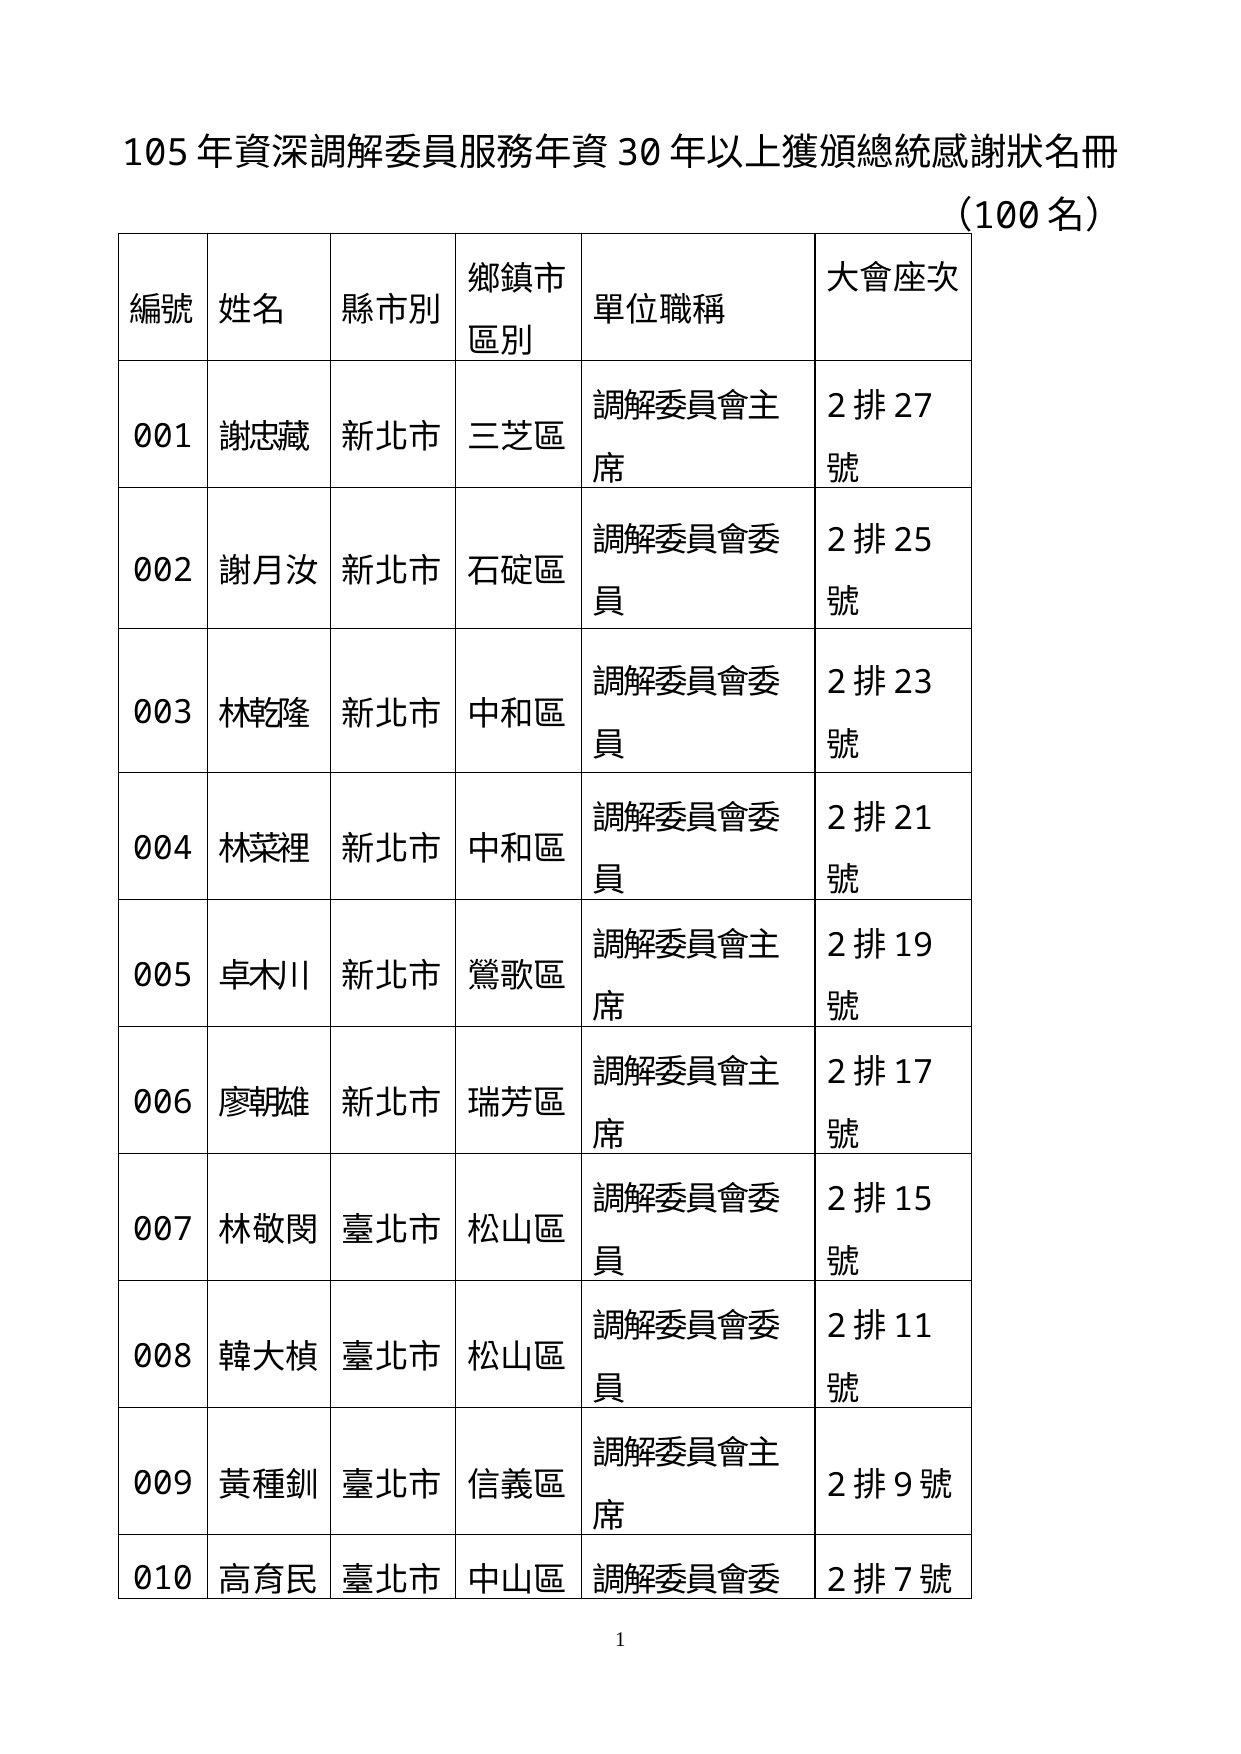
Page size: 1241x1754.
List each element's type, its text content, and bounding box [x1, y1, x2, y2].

table_cell 2排17號 [816, 1027, 971, 1153]
table_cell 調解委員會委員 [582, 773, 814, 899]
table_cell 調解委員會委員 [582, 1281, 814, 1407]
table_cell 石碇區 [456, 488, 581, 628]
table_cell 2排25號 [816, 488, 971, 628]
table_cell 調解委員會委員 [582, 1154, 814, 1280]
table_cell 2排27號 [816, 361, 971, 487]
table_cell 瑞芳區 [456, 1027, 581, 1153]
table_cell 004 [119, 773, 207, 899]
table_cell [972, 1216, 1058, 1280]
table_cell 2排23號 [816, 629, 971, 772]
table_cell 009 [119, 1408, 207, 1534]
table_cell 黃種釧 [208, 1408, 330, 1534]
table_cell 006 [119, 1027, 207, 1153]
table_cell 林敬閔 [208, 1154, 330, 1280]
table_cell 2排9號 [816, 1408, 971, 1534]
table_cell 松山區 [456, 1281, 581, 1407]
table_header 編號 [119, 234, 207, 360]
table_cell 003 [119, 629, 207, 772]
table_cell 新北市 [331, 361, 455, 487]
table_header 縣市別 [331, 234, 455, 360]
table_cell 調解委員會主席 [582, 361, 814, 487]
table_cell 2排19號 [816, 900, 971, 1026]
table_cell 謝月汝 [208, 488, 330, 628]
table_cell 林乾隆 [208, 629, 330, 772]
table_cell 信義區 [456, 1408, 581, 1534]
table_header 大會座次 [816, 234, 971, 360]
table_cell 新北市 [331, 1027, 455, 1153]
table_cell 調解委員會主席 [582, 1027, 814, 1153]
table_cell [972, 835, 1058, 899]
table_header 鄉鎮市區別 [456, 234, 581, 360]
table_cell 調解委員會主席 [582, 1408, 814, 1534]
table_cell [972, 487, 1058, 550]
table_cell 010 [119, 1535, 207, 1598]
table_cell 韓大楨 [208, 1281, 330, 1407]
table_cell [972, 1407, 1058, 1471]
table_cell 臺北市 [331, 1154, 455, 1280]
table_cell 鶯歌區 [456, 900, 581, 1026]
table_cell 臺北市 [331, 1535, 455, 1598]
table_cell 中山區 [456, 1535, 581, 1598]
table_cell [972, 1026, 1058, 1089]
table_cell [972, 1344, 1058, 1407]
table_cell 中和區 [456, 773, 581, 899]
table_cell 調解委員會委 [582, 1535, 814, 1598]
table_cell 臺北市 [331, 1408, 455, 1534]
table_cell 中和區 [456, 629, 581, 772]
text 105年資深調解委員服務年資30年以上獲頒總統感謝狀名冊 [118, 108, 1122, 170]
table_cell [972, 1280, 1058, 1343]
table_cell 三芝區 [456, 361, 581, 487]
table_cell 新北市 [331, 773, 455, 899]
table_cell 松山區 [456, 1154, 581, 1280]
table_cell 廖朝雄 [208, 1027, 330, 1153]
table_cell [972, 962, 1058, 1026]
table_header 單位職稱 [582, 234, 814, 360]
table_cell [972, 550, 1058, 628]
table_cell 2排21號 [816, 773, 971, 899]
table_cell 2排7號 [816, 1535, 971, 1598]
text （100名） [881, 170, 1122, 233]
table_cell [972, 1471, 1058, 1534]
table_cell 008 [119, 1281, 207, 1407]
table_cell 新北市 [331, 488, 455, 628]
table_cell 005 [119, 900, 207, 1026]
table_cell [972, 1089, 1058, 1153]
table_cell [972, 296, 1058, 360]
table_cell [972, 899, 1058, 962]
table_cell 林菜裡 [208, 773, 330, 899]
table_cell 調解委員會委員 [582, 488, 814, 628]
table_cell 新北市 [331, 629, 455, 772]
table_cell 007 [119, 1154, 207, 1280]
table_cell 調解委員會委員 [582, 629, 814, 772]
table_cell 卓木川 [208, 900, 330, 1026]
table_cell 高育民 [208, 1535, 330, 1598]
table_cell 2排15號 [816, 1154, 971, 1280]
table_cell [972, 691, 1058, 772]
table_cell 2排11號 [816, 1281, 971, 1407]
table_cell [972, 628, 1058, 691]
table_cell 調解委員會主席 [582, 900, 814, 1026]
table_cell 謝忠藏 [208, 361, 330, 487]
table_cell 001 [119, 361, 207, 487]
table_cell [972, 423, 1058, 487]
table_cell [972, 1534, 1058, 1598]
table_cell 新北市 [331, 900, 455, 1026]
table_cell [972, 360, 1058, 423]
table_cell 臺北市 [331, 1281, 455, 1407]
table_cell [972, 1153, 1058, 1216]
table_cell 002 [119, 488, 207, 628]
table_header [972, 233, 1058, 296]
table_header 姓名 [208, 234, 330, 360]
table_cell [972, 772, 1058, 835]
